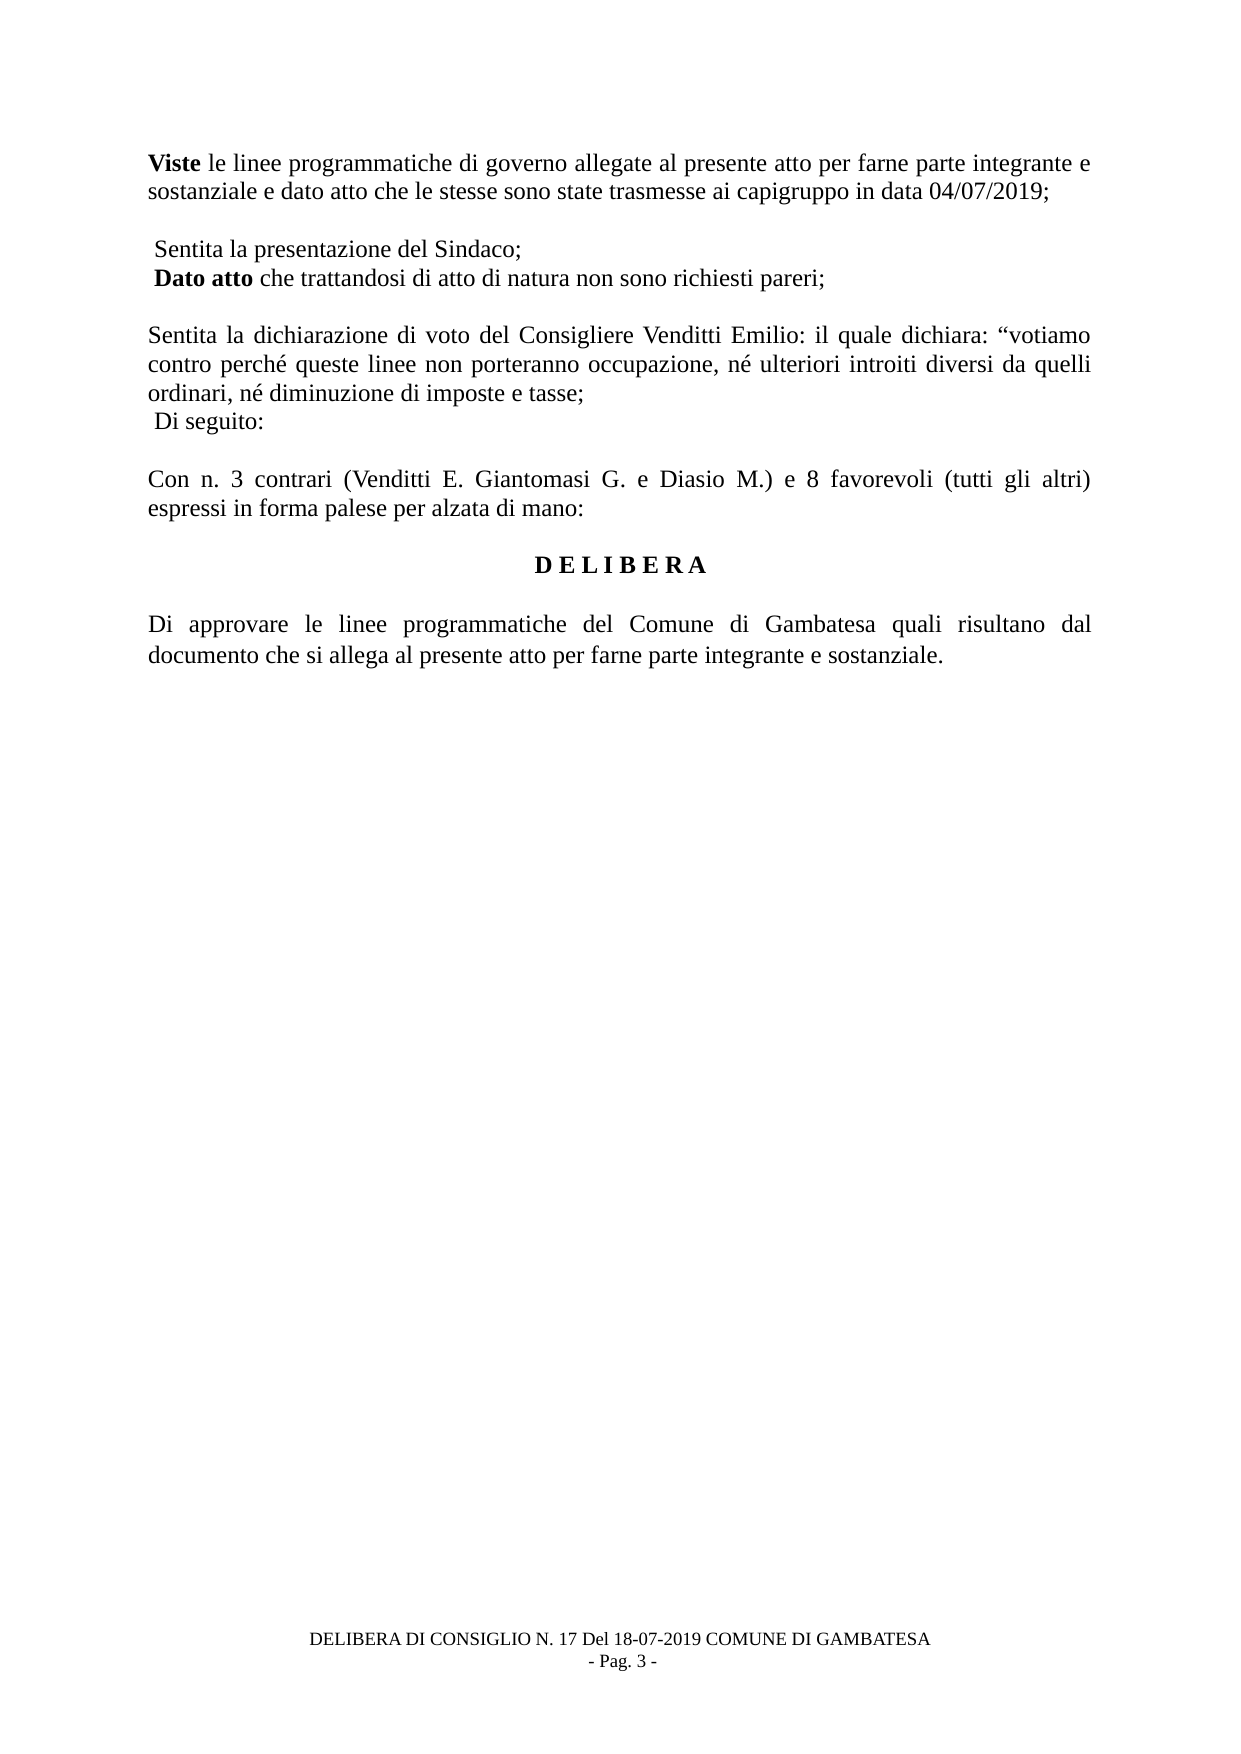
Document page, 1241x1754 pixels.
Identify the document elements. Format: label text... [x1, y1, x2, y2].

text D E L I B E R A [148, 550, 1092, 579]
text Sentita la presentazione del Sindaco; [148, 234, 1092, 263]
text Di seguito: [148, 406, 1092, 435]
text Con n. 3 contrari (Venditti E. Giantomasi G. e Diasio M.) e 8 favorevoli (tutti gli altri) espressi in forma palese per alzata di mano: [148, 464, 1092, 521]
text Dato atto che trattandosi di atto di natura non sono richiesti pareri; [148, 263, 1092, 291]
text Sentita la dichiarazione di voto del Consigliere Venditti Emilio: il quale dichiara: “votiamo contro perché queste linee non porteranno occupazione, né ulteriori introiti diversi da quelli ordinari, né diminuzione di imposte e tasse; [148, 320, 1092, 406]
text Di approvare le linee programmatiche del Comune di Gambatesa quali risultano dal documento che si allega al presente atto per farne parte integrante e sostanziale. [148, 608, 1092, 670]
text Viste le linee programmatiche di governo allegate al presente atto per farne parte integrante e sostanziale e dato atto che le stesse sono state trasmesse ai capigruppo in data 04/07/2019; [148, 148, 1092, 205]
